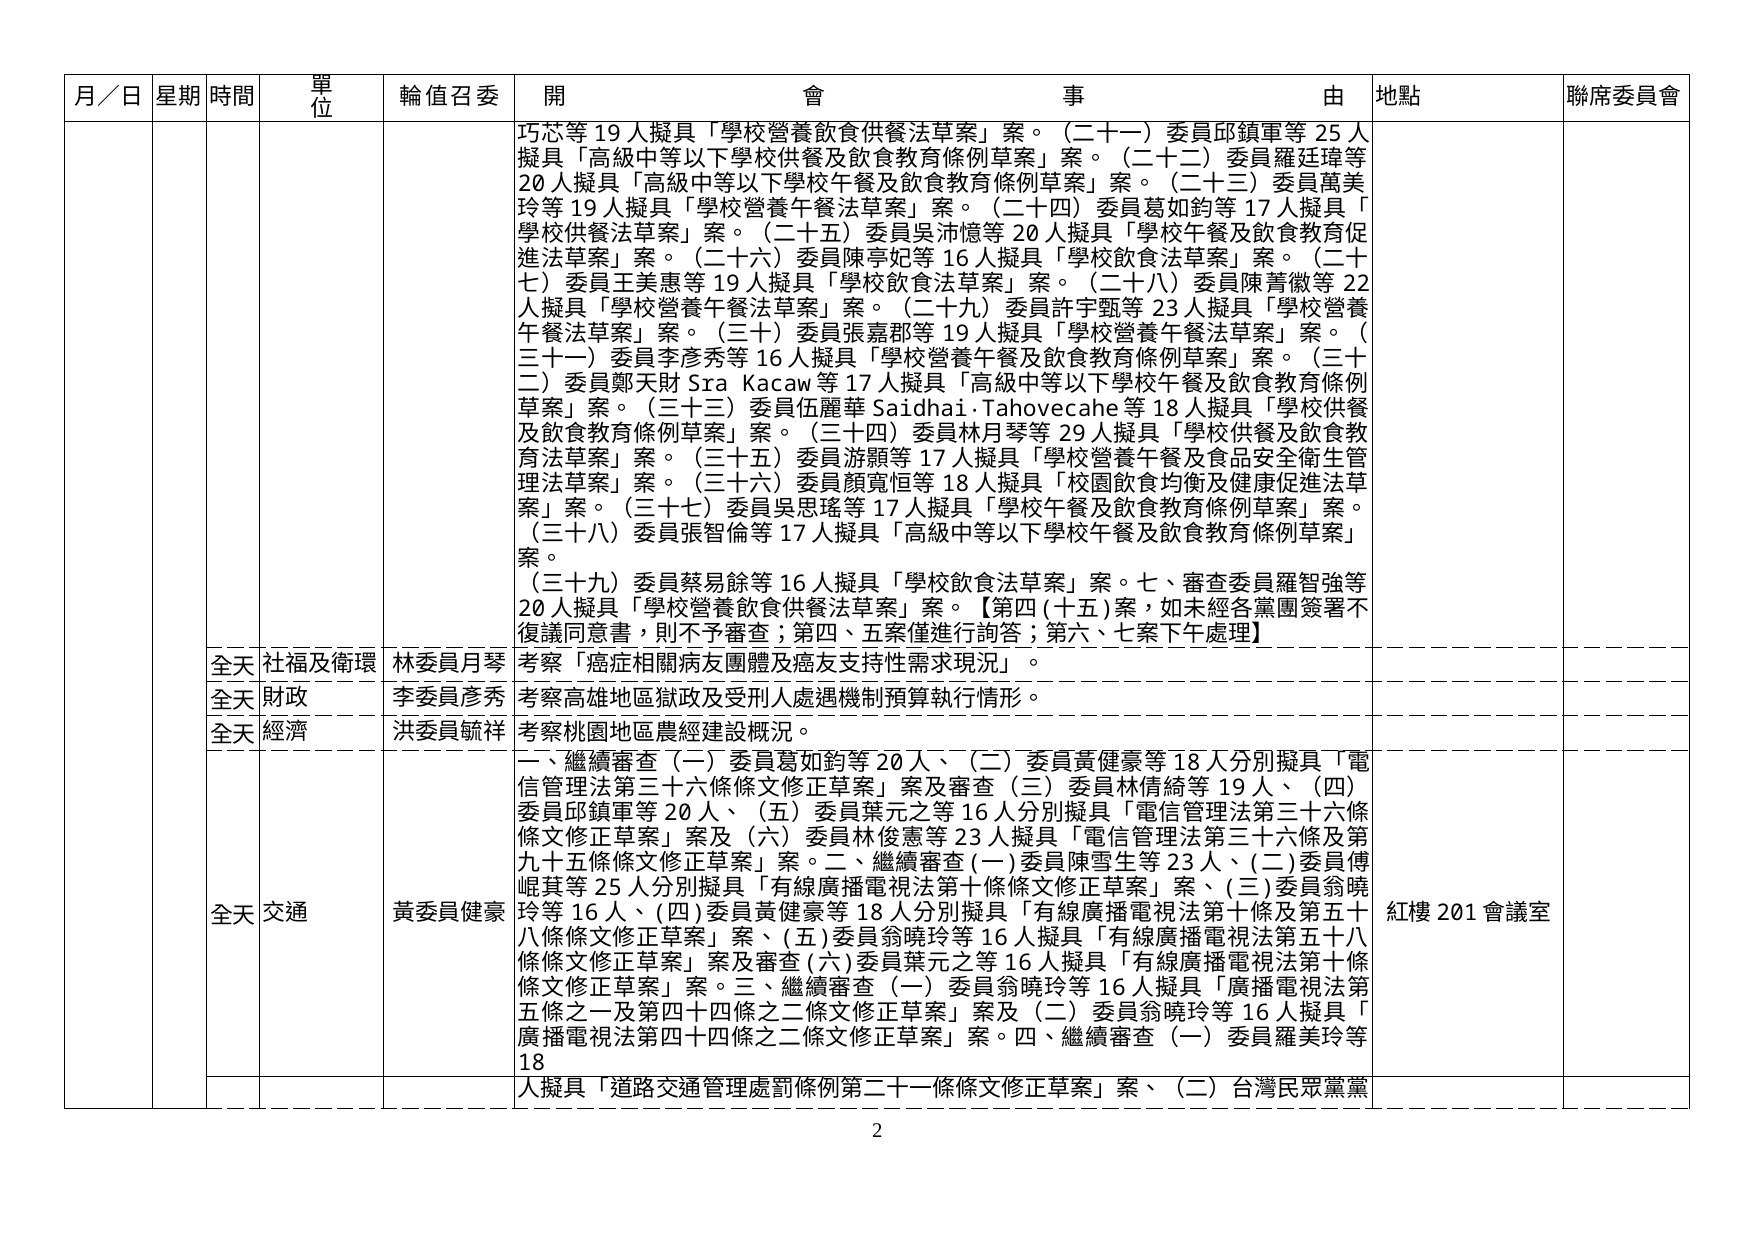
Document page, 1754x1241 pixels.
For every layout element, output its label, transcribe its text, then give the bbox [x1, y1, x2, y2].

table_cell [1373, 681, 1563, 715]
table_header 地點 [1373, 75, 1563, 121]
table_cell [207, 122, 259, 647]
table_header 時間 [207, 75, 259, 121]
table_header 輪值召委 [384, 75, 514, 121]
table_cell 社福及衛環 [260, 647, 383, 681]
table_cell [384, 122, 514, 647]
table_cell 黃委員健豪 [384, 750, 514, 1076]
table_cell 全天 [207, 681, 259, 715]
table_cell 紅樓201會議室 [1373, 750, 1563, 1076]
table_cell 林委員月琴 [384, 647, 514, 681]
table_cell [260, 122, 383, 647]
table_cell [207, 1077, 259, 1108]
table_cell 李委員彥秀 [384, 681, 514, 715]
table_cell [1564, 715, 1689, 749]
table_cell [153, 122, 206, 1108]
table_header 星期 [153, 75, 206, 121]
table_cell 巧芯等19人擬具「學校營養飲食供餐法草案」案。（二十一）委員邱鎮軍等25人擬具「高級中等以下學校供餐及飲食教育條例草案」案。（二十二）委員羅廷瑋等20人擬具「高級中等以下學校午餐及飲食教育條例草案」案。（二十三）委員萬美玲等19人擬具「學校營養午餐法草案」案。（二十四）委員葛如鈞等17人擬具「學校供餐法草案」案。（二十五）委員吳沛憶等20人擬具「學校午餐及飲食教育促進法草案」案。（二十六）委員陳亭妃等16人擬具「學校飲食法草案」案。（二十七）委員王美惠等19人擬具「學校飲食法草案」案。（二十八）委員陳菁徽等22人擬具「學校營養午餐法草案」案。（二十九）委員許宇甄等23人擬具「學校營養午餐法草案」案。（三十）委員張嘉郡等19人擬具「學校營養午餐法草案」案。（三十一）委員李彥秀等16人擬具「學校營養午餐及飲食教育條例草案」案。（三十二）委員鄭天財Sra Kacaw等17人擬具「高級中等以下學校午餐及飲食教育條例草案」案。（三十三）委員伍麗華Saidhai‧Tahovecahe等18人擬具「學校供餐及飲食教育條例草案」案。（三十四）委員林月琴等29人擬具「學校供餐及飲食教育法草案」案。（三十五）委員游顥等17人擬具「學校營養午餐及食品安全衛生管理法草案」案。（三十六）委員顏寬恒等18人擬具「校園飲食均衡及健康促進法草案」案。（三十七）委員吳思瑤等17人擬具「學校午餐及飲食教育條例草案」案。（三十八）委員張智倫等17人擬具「高級中等以下學校午餐及飲食教育條例草案」案。 （三十九）委員蔡易餘等16人擬具「學校飲食法草案」案。七、審查委員羅智強等20人擬具「學校營養飲食供餐法草案」案。【第四(十五)案，如未經各黨團簽署不復議同意書，則不予審查；第四、五案僅進行詢答；第六、七案下午處理】 [515, 122, 1372, 647]
table_cell [260, 1077, 383, 1108]
table_cell [1564, 681, 1689, 715]
table_cell [1564, 750, 1689, 1076]
table_header 開會事由 [515, 75, 1372, 121]
table_cell [1564, 647, 1689, 681]
table_cell [1564, 1077, 1689, 1108]
table_cell [1564, 122, 1689, 647]
table_cell 經濟 [260, 715, 383, 749]
table_cell 一、繼續審查（一）委員葛如鈞等20人、（二）委員黃健豪等18人分別擬具「電信管理法第三十六條條文修正草案」案及審查（三）委員林倩綺等19人、（四）委員邱鎮軍等20人、（五）委員葉元之等16人分別擬具「電信管理法第三十六條條文修正草案」案及（六）委員林俊憲等23人擬具「電信管理法第三十六條及第九十五條條文修正草案」案。二、繼續審查(一)委員陳雪生等23人、(二)委員傅崐萁等25人分別擬具「有線廣播電視法第十條條文修正草案」案、(三)委員翁曉玲等16人、(四)委員黃健豪等18人分別擬具「有線廣播電視法第十條及第五十八條條文修正草案」案、(五)委員翁曉玲等16人擬具「有線廣播電視法第五十八條條文修正草案」案及審查(六)委員葉元之等16人擬具「有線廣播電視法第十條條文修正草案」案。三、繼續審查（一）委員翁曉玲等16人擬具「廣播電視法第五條之一及第四十四條之二條文修正草案」案及（二）委員翁曉玲等16人擬具「廣播電視法第四十四條之二條文修正草案」案。四、繼續審查（一）委員羅美玲等18 [515, 750, 1372, 1076]
table_cell 考察桃園地區農經建設概況。 [515, 715, 1372, 749]
table_cell 全天 [207, 647, 259, 681]
table_header 聯席委員會 [1564, 75, 1689, 121]
table_cell [65, 122, 152, 1108]
table_cell 全天 [207, 750, 259, 1076]
table_cell [1373, 715, 1563, 749]
table_cell [1373, 647, 1563, 681]
table_header 月／日 [65, 75, 152, 121]
table_cell 洪委員毓祥 [384, 715, 514, 749]
table_cell [384, 1077, 514, 1108]
table_cell 人擬具「道路交通管理處罰條例第二十一條條文修正草案」案、（二）台灣民眾黨黨 [515, 1077, 1372, 1108]
table_cell [1373, 122, 1563, 647]
table_header 單 位 [260, 75, 383, 121]
table_cell 考察「癌症相關病友團體及癌友支持性需求現況」。 [515, 647, 1372, 681]
table_cell 全天 [207, 715, 259, 749]
table_cell [1373, 1077, 1563, 1108]
table_cell 財政 [260, 681, 383, 715]
table_cell 交通 [260, 750, 383, 1076]
table_cell 考察高雄地區獄政及受刑人處遇機制預算執行情形。 [515, 681, 1372, 715]
